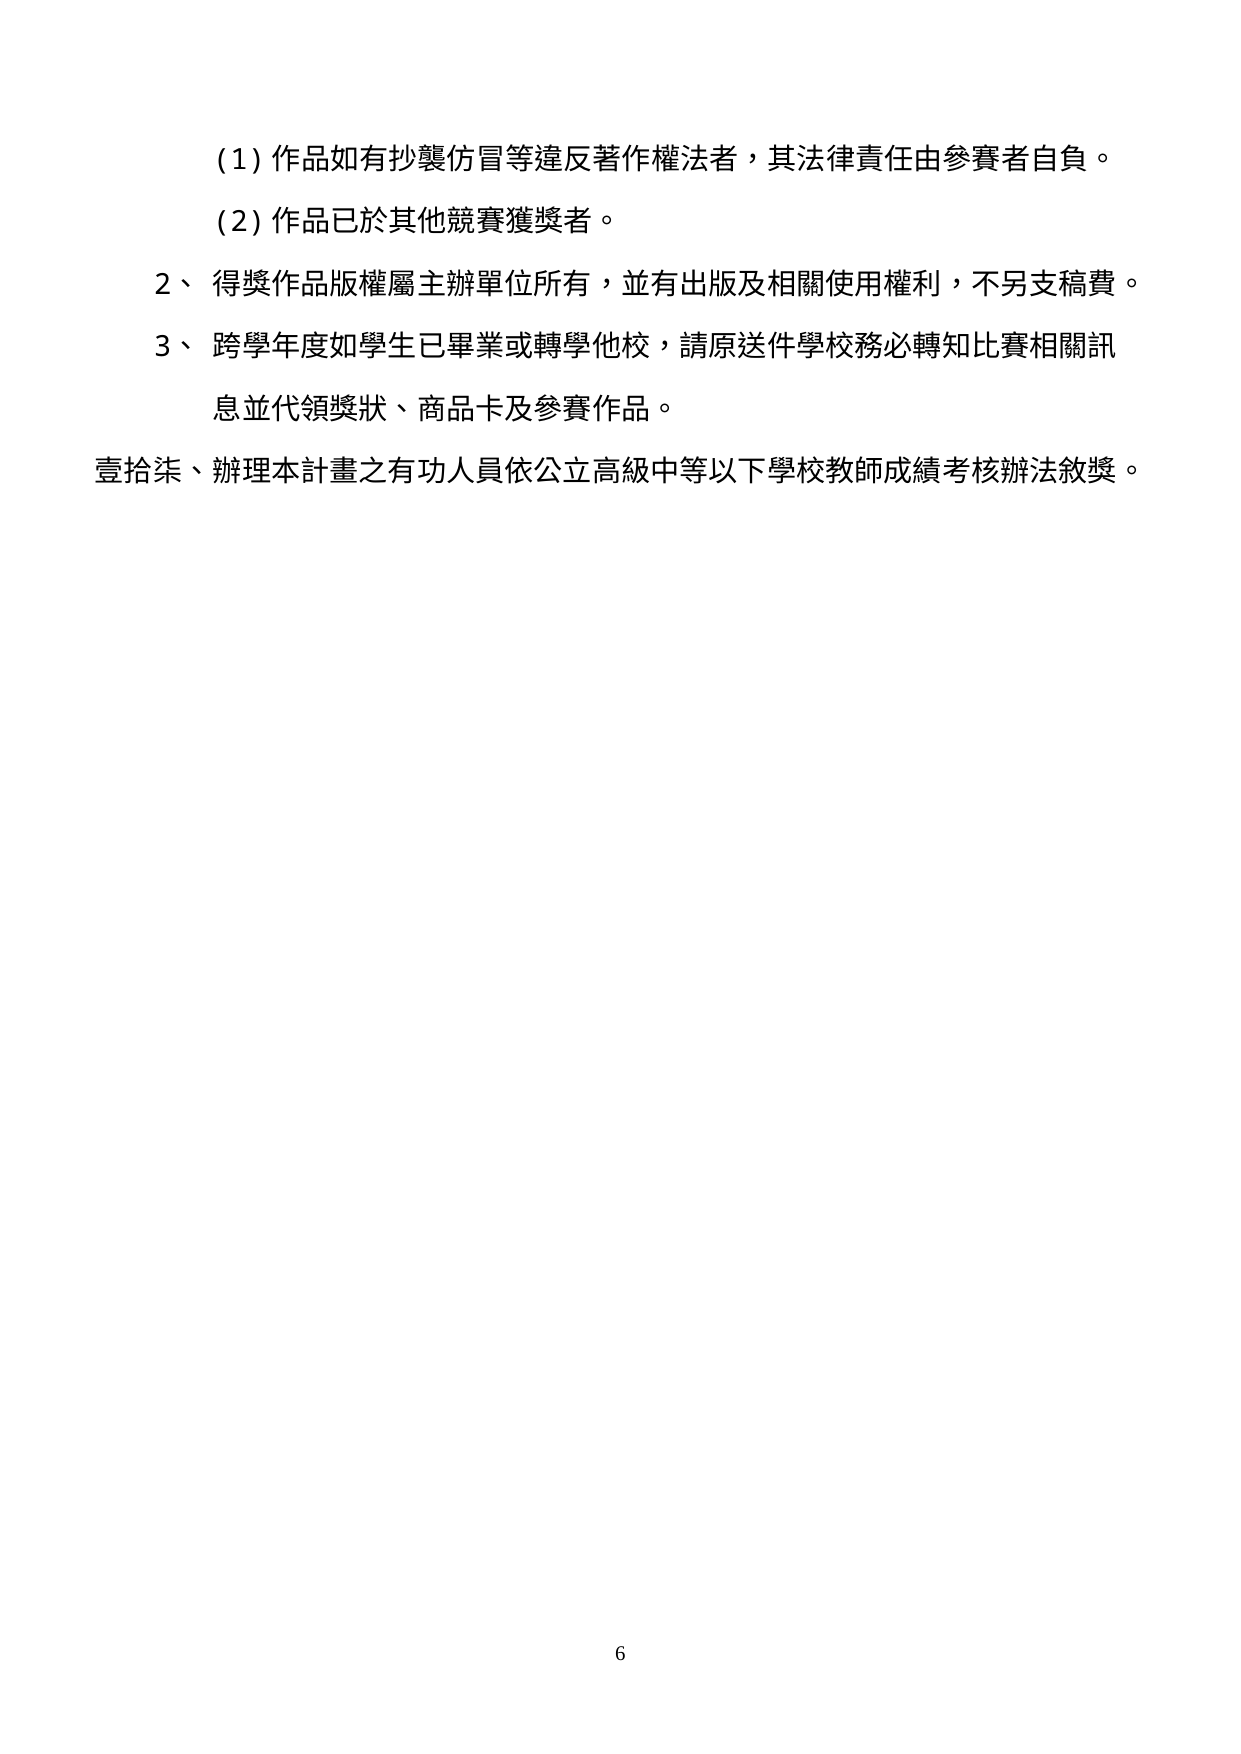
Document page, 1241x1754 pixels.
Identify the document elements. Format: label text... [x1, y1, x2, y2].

list 辦理本計畫之有功人員依公立高級中等以下學校教師成績考核辦法敘獎。 [94, 427, 1146, 490]
list 得獎作品版權屬主辦單位所有，並有出版及相關使用權利，不另支稿費。 [153, 240, 1146, 302]
list 作品如有抄襲仿冒等違反著作權法者，其法律責任由參賽者自負。 [213, 115, 1146, 177]
list 跨學年度如學生已畢業或轉學他校，請原送件學校務必轉知比賽相關訊息並代領獎狀、商品卡及參賽作品。 [153, 302, 1146, 427]
list 作品已於其他競賽獲獎者。 [213, 177, 1146, 240]
